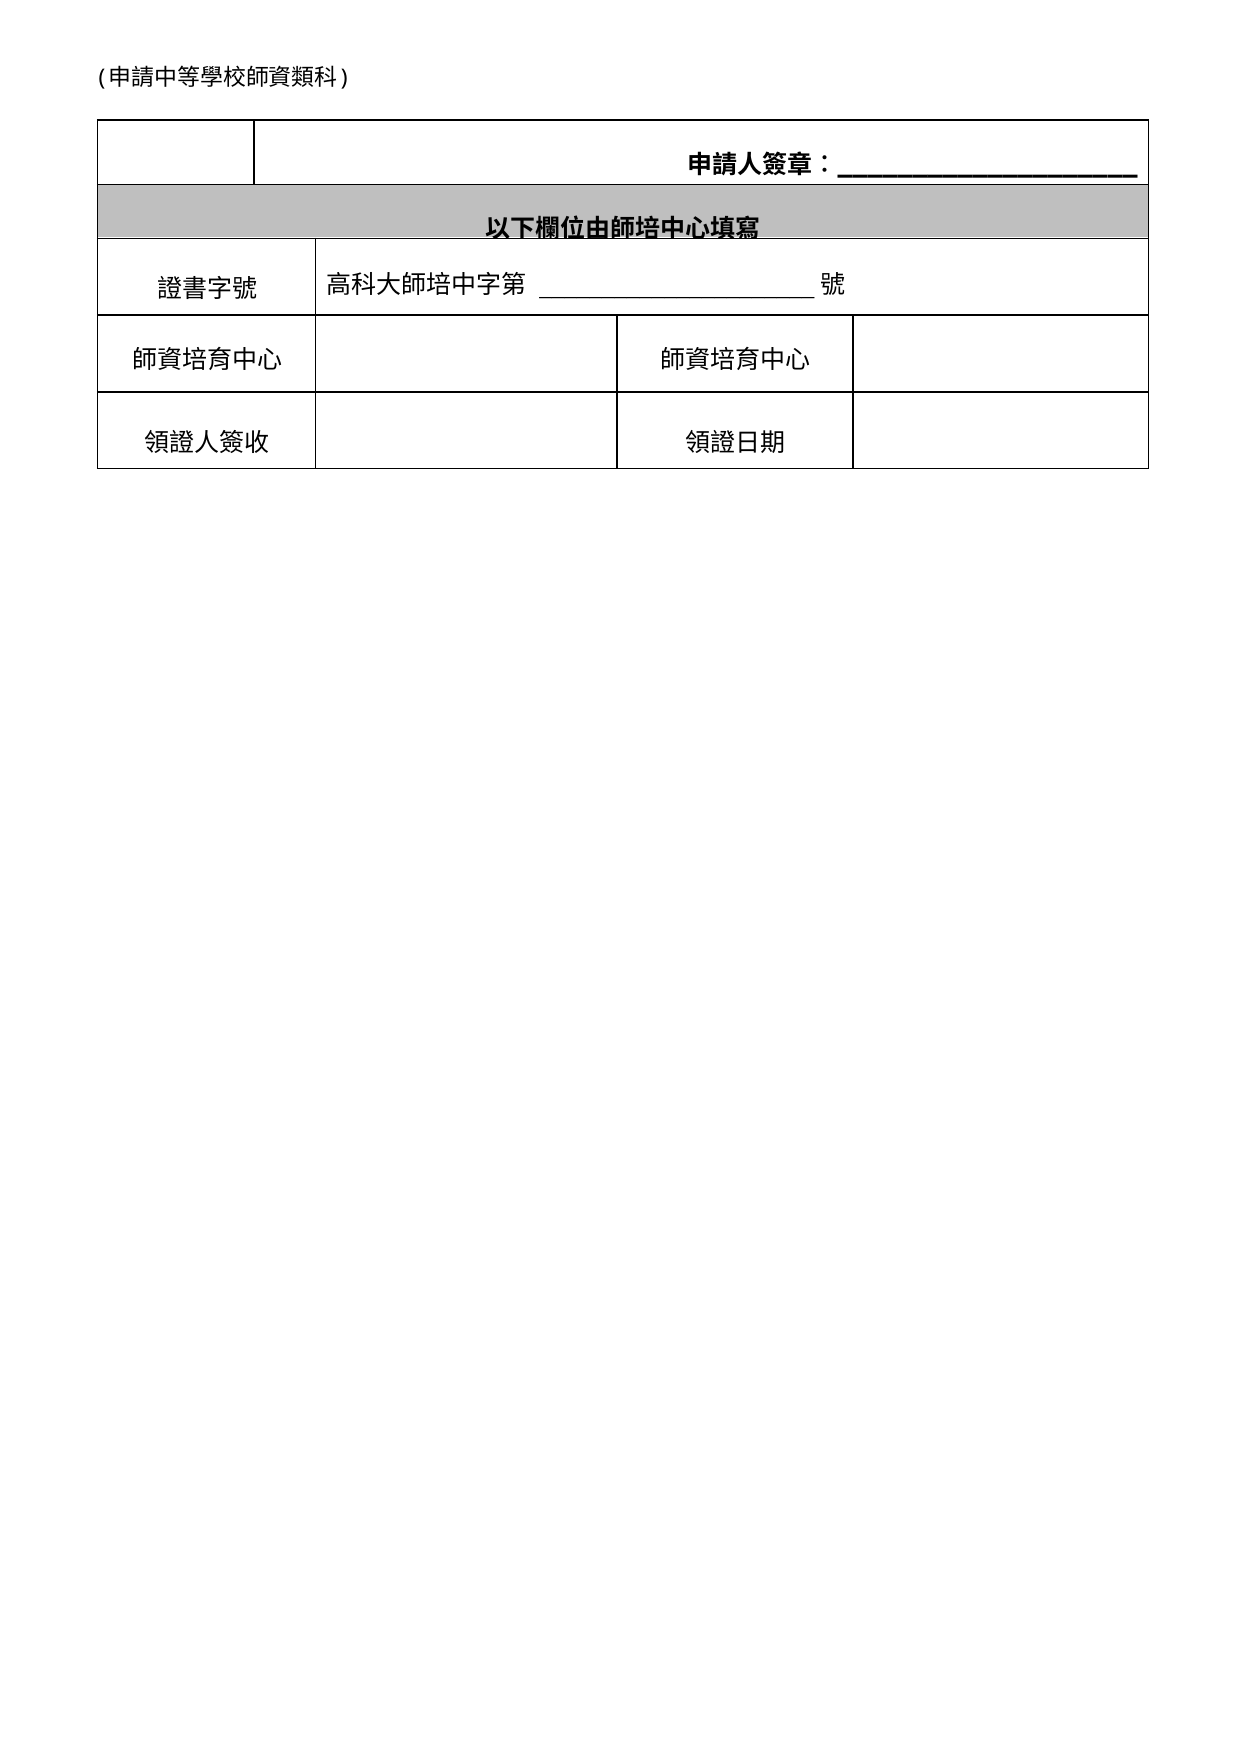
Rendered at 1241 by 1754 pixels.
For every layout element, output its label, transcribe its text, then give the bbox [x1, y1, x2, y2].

table_cell 證書字號 [98, 239, 315, 314]
table_cell 領證人簽收 [98, 393, 315, 468]
table_cell 本人已詳閱上列說明，茲切結所填報及檢附之各項資料均完全屬實，如經查有虛偽不實情形，願負一切法律責任，絕無異議；本人瞭解此符合個人資料保護法及相關法規之要求，且同意本表資料之蒐集、處理及利用，依據「個人資料保護法」辦理。 申請人簽章︰____________________ [255, 121, 1148, 183]
table_cell [854, 316, 1148, 391]
table_cell [316, 316, 616, 391]
table_cell 師資培育中心 主任 [618, 316, 852, 391]
table_cell [98, 121, 253, 183]
table_cell 以下欄位由師培中心填寫 [98, 185, 1148, 237]
table_cell 領證日期 [618, 393, 852, 468]
table_cell [316, 393, 616, 468]
table_cell [854, 393, 1148, 468]
table_cell 高科大師培中字第 ______________________ 號 [316, 239, 1148, 314]
table_cell 師資培育中心 承辦人員 [98, 316, 315, 391]
